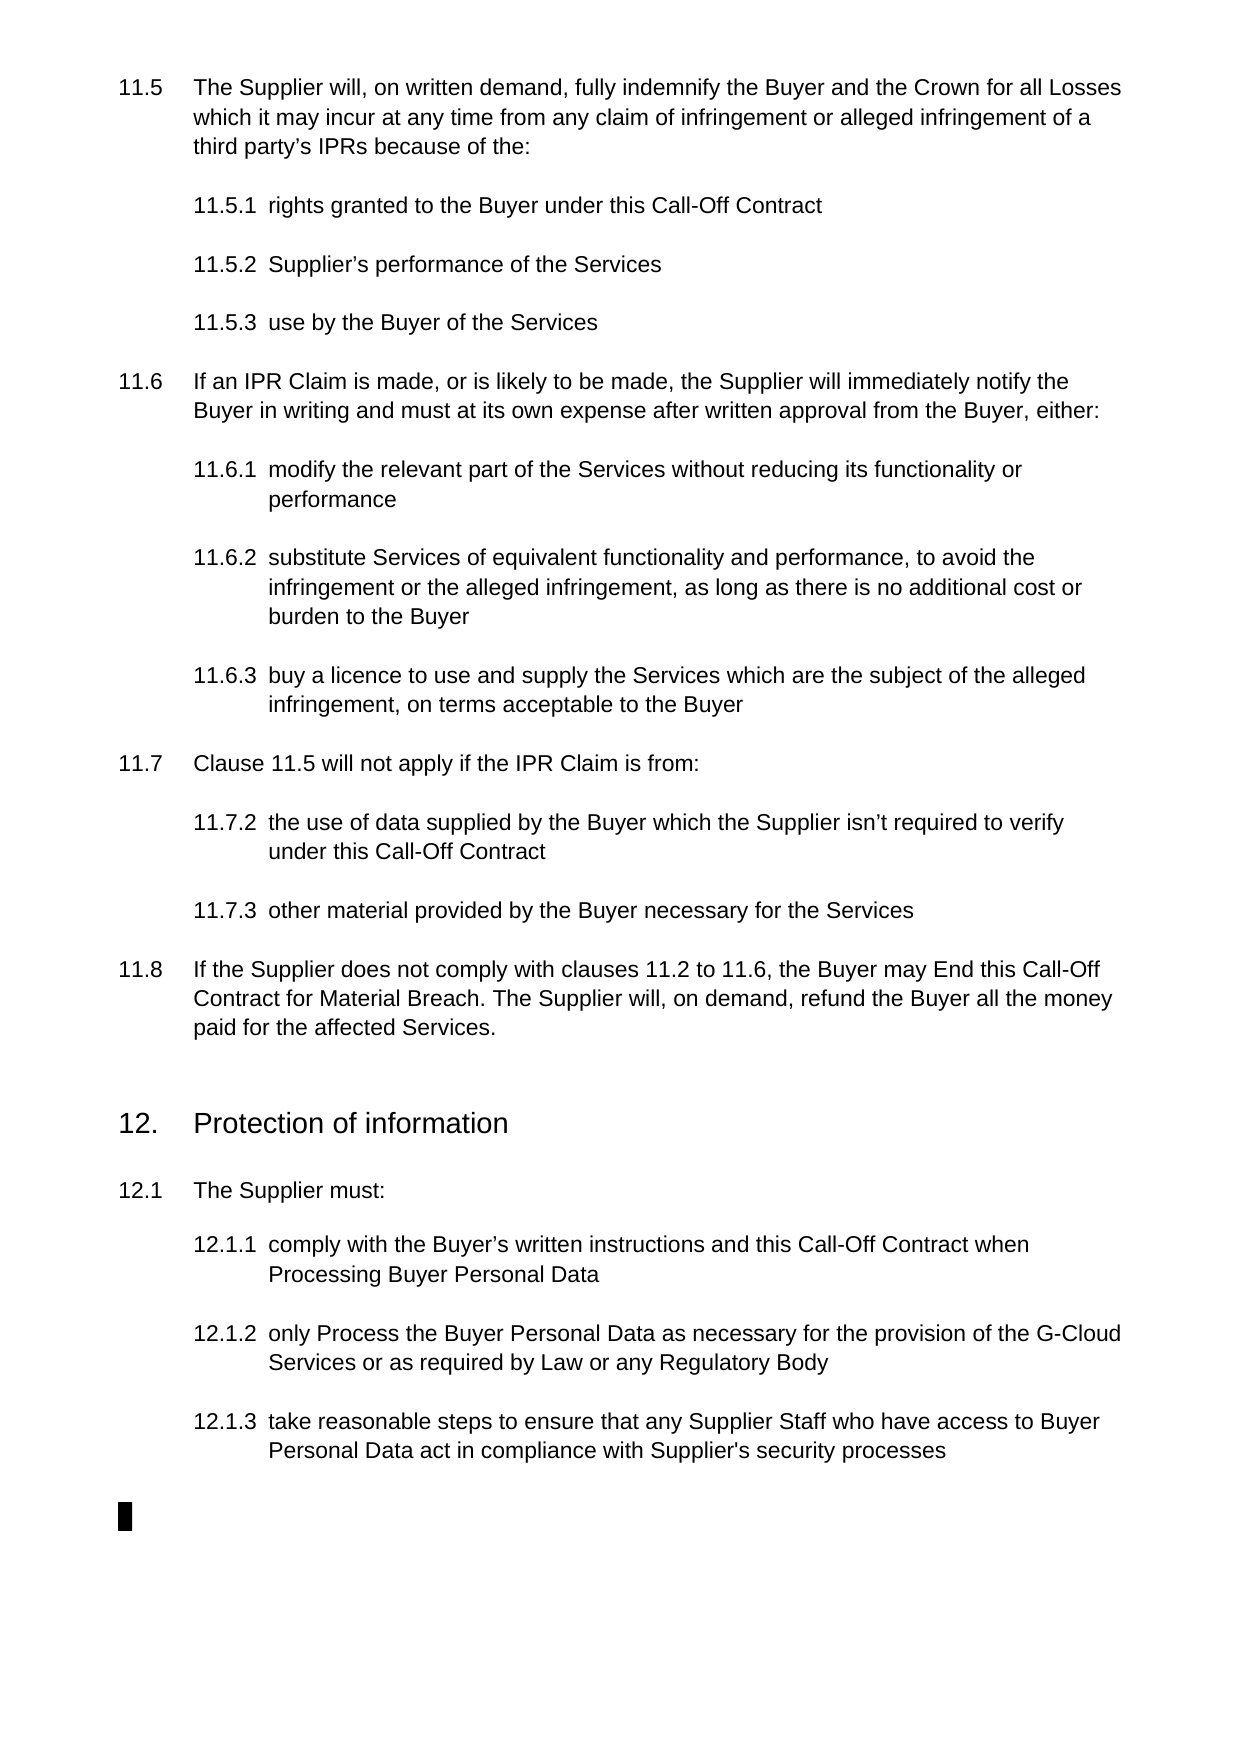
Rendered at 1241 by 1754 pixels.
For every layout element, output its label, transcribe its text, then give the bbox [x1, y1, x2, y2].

text 11.6 If an IPR Claim is made, or is likely to be made, the Supplier will immediately notify the Buyer in writing and must at its own expense after written approval from the Buyer, either: [118, 369, 1122, 424]
text 12.1.1 comply with the Buyer’s written instructions and this Call-Off Contract when Processing Buyer Personal Data [193, 1232, 1122, 1287]
text 11.6.3 buy a licence to use and supply the Services which are the subject of the alleged infringement, on terms acceptable to the Buyer [193, 662, 1122, 717]
picture [118, 1502, 133, 1531]
text 11.7 Clause 11.5 will not apply if the IPR Claim is from: [118, 751, 1122, 776]
text 11.8 If the Supplier does not comply with clauses 11.2 to 11.6, the Buyer may End this Call-Off Contract for Material Breach. The Supplier will, on demand, refund the Buyer all the money paid for the affected Services. [118, 956, 1122, 1041]
text 11.5 The Supplier will, on written demand, fully indemnify the Buyer and the Crown for all Losses which it may incur at any time from any claim of infringement or alleged infringement of a third party’s IPRs because of the: [118, 75, 1122, 159]
text 12.1.3 take reasonable steps to ensure that any Supplier Staff who have access to Buyer Personal Data act in compliance with Supplier's security processes [193, 1408, 1122, 1463]
text 11.5.2 Supplier’s performance of the Services [118, 251, 1122, 277]
text 11.5.3 use by the Buyer of the Services [118, 310, 1122, 336]
text 12.1 The Supplier must: [118, 1178, 1122, 1203]
text 11.7.3 other material provided by the Buyer necessary for the Services [118, 897, 1122, 923]
text 12.1.2 only Process the Buyer Personal Data as necessary for the provision of the G-Cloud Services or as required by Law or any Regulatory Body [193, 1320, 1122, 1375]
text 12. Protection of information [118, 1107, 1122, 1140]
text 11.6.2 substitute Services of equivalent functionality and performance, to avoid the infringement or the alleged infringement, as long as there is no additional cost or burden to the Buyer [193, 545, 1122, 629]
text 11.5.1 rights granted to the Buyer under this Call-Off Contract [118, 192, 1122, 218]
text 11.7.2 the use of data supplied by the Buyer which the Supplier isn’t required to verify under this Call-Off Contract [193, 809, 1122, 864]
text 11.6.1 modify the relevant part of the Services without reducing its functionality or performance [193, 457, 1122, 512]
